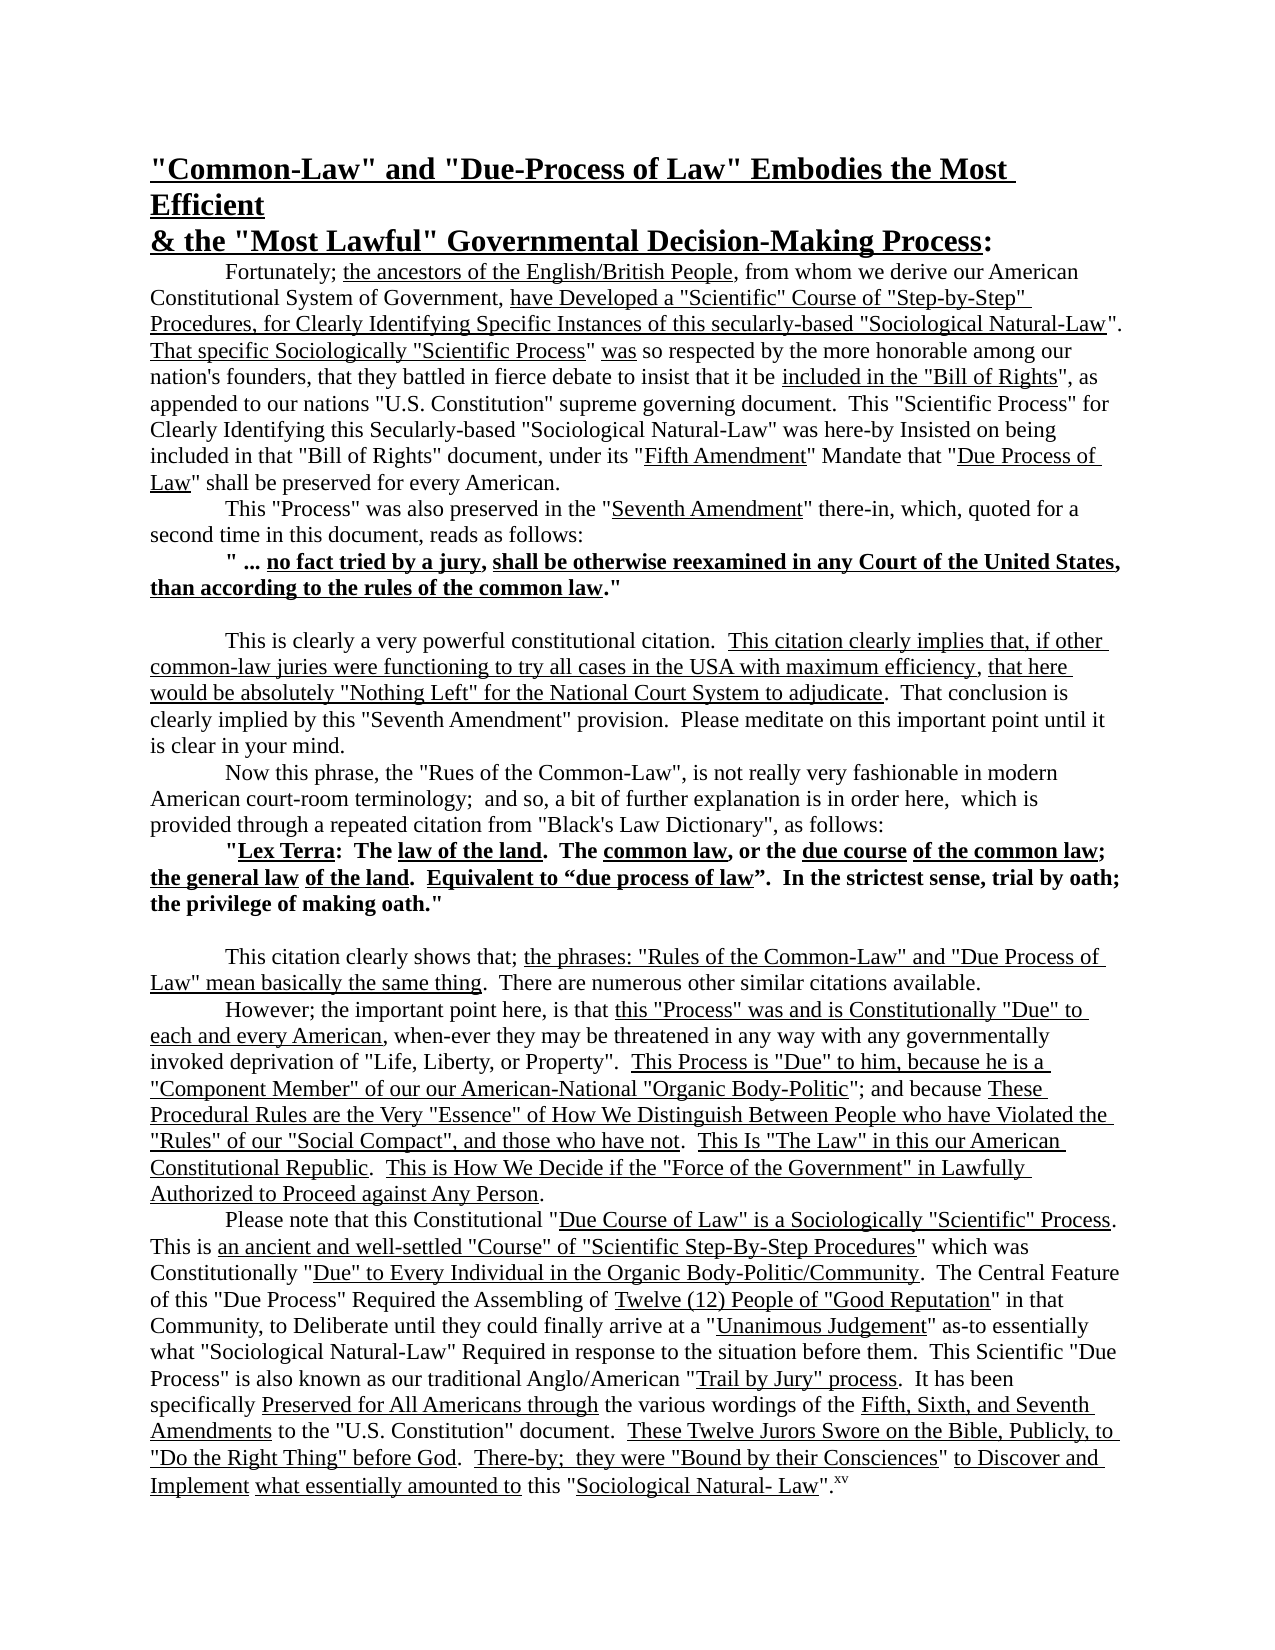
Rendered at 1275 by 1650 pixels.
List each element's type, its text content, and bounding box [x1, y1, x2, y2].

text Please note that this Constitutional "Due Course of Law" is a Sociologically "Scientific" Process. This is an ancient and well-settled "Course" of "Scientific Step-By-Step Procedures" which was Constitutionally "Due" to Every Individual in the Organic Body-Politic/Community. The Central Feature of this "Due Process" Required the Assembling of Twelve (12) People of "Good Reputation" in that Community, to Deliberate until they could finally arrive at a "Unanimous Judgement" as-to essentially what "Sociological Natural-Law" Required in response to the situation before them. This Scientific "Due Process" is also known as our traditional Anglo/American "Trail by Jury" process. It has been specifically Preserved for All Americans through the various wordings of the Fifth, Sixth, and Seventh Amendments to the "U.S. Constitution" document. These Twelve Jurors Swore on the Bible, Publicly, to "Do the Right Thing" before God. There-by; they were "Bound by their Consciences" to Discover and Implement what essentially amounted to this "Sociological Natural- Law". [150, 1207, 1125, 1499]
text This is clearly a very powerful constitutional citation. This citation clearly implies that, if other common-law juries were functioning to try all cases in the USA with maximum efficiency, that here would be absolutely "Nothing Left" for the National Court System to adjudicate. That conclusion is clearly implied by this "Seventh Amendment" provision. Please meditate on this important point until it is clear in your mind. [150, 627, 1125, 758]
text This citation clearly shows that; the phrases: "Rules of the Common-Law" and "Due Process of Law" mean basically the same thing. There are numerous other similar citations available. [150, 943, 1125, 996]
text This "Process" was also preserved in the "Seventh Amendment" there-in, which, quoted for a second time in this document, reads as follows: [150, 495, 1125, 548]
text " ... no fact tried by a jury, shall be otherwise reexamined in any Court of the United States, than according to the rules of the common law." [150, 548, 1125, 600]
text Now this phrase, the "Rues of the Common-Law", is not really very fashionable in modern American court-room terminology; and so, a bit of further explanation is in order here, which is provided through a repeated citation from "Black's Law Dictionary", as follows: [150, 758, 1125, 838]
text "Lex Terra: The law of the land. The common law, or the due course of the common law; the general law of the land. Equivalent to “due process of law”. In the strictest sense, trial by oath; the privilege of making oath." [150, 838, 1125, 917]
text Fortunately; the ancestors of the English/British People, from whom we derive our American Constitutional System of Government, have Developed a "Scientific" Course of "Step-by-Step" Procedures, for Clearly Identifying Specific Instances of this secularly-based "Sociological Natural-Law". That specific Sociologically "Scientific Process" was so respected by the more honorable among our nation's founders, that they battled in fierce debate to insist that it be included in the "Bill of Rights", as appended to our nations "U.S. Constitution" supreme governing document. This "Scientific Process" for Clearly Identifying this Secularly-based "Sociological Natural-Law" was here-by Insisted on being included in that "Bill of Rights" document, under its "Fifth Amendment" Mandate that "Due Process of Law" shall be preserved for every American. [150, 258, 1125, 495]
text However; the important point here, is that this "Process" was and is Constitutionally "Due" to each and every American, when-ever they may be threatened in any way with any governmentally invoked deprivation of "Life, Liberty, or Property". This Process is "Due" to him, because he is a "Component Member" of our our American-National "Organic Body-Politic"; and because These Procedural Rules are the Very "Essence" of How We Distinguish Between People who have Violated the "Rules" of our "Social Compact", and those who have not. This Is "The Law" in this our American Constitutional Republic. This is How We Decide if the "Force of the Government" in Lawfully Authorized to Proceed against Any Person. [150, 996, 1125, 1207]
text "Common-Law" and "Due-Process of Law" Embodies the Most Efficient & the "Most Lawful" Governmental Decision-Making Process: [150, 150, 1125, 258]
